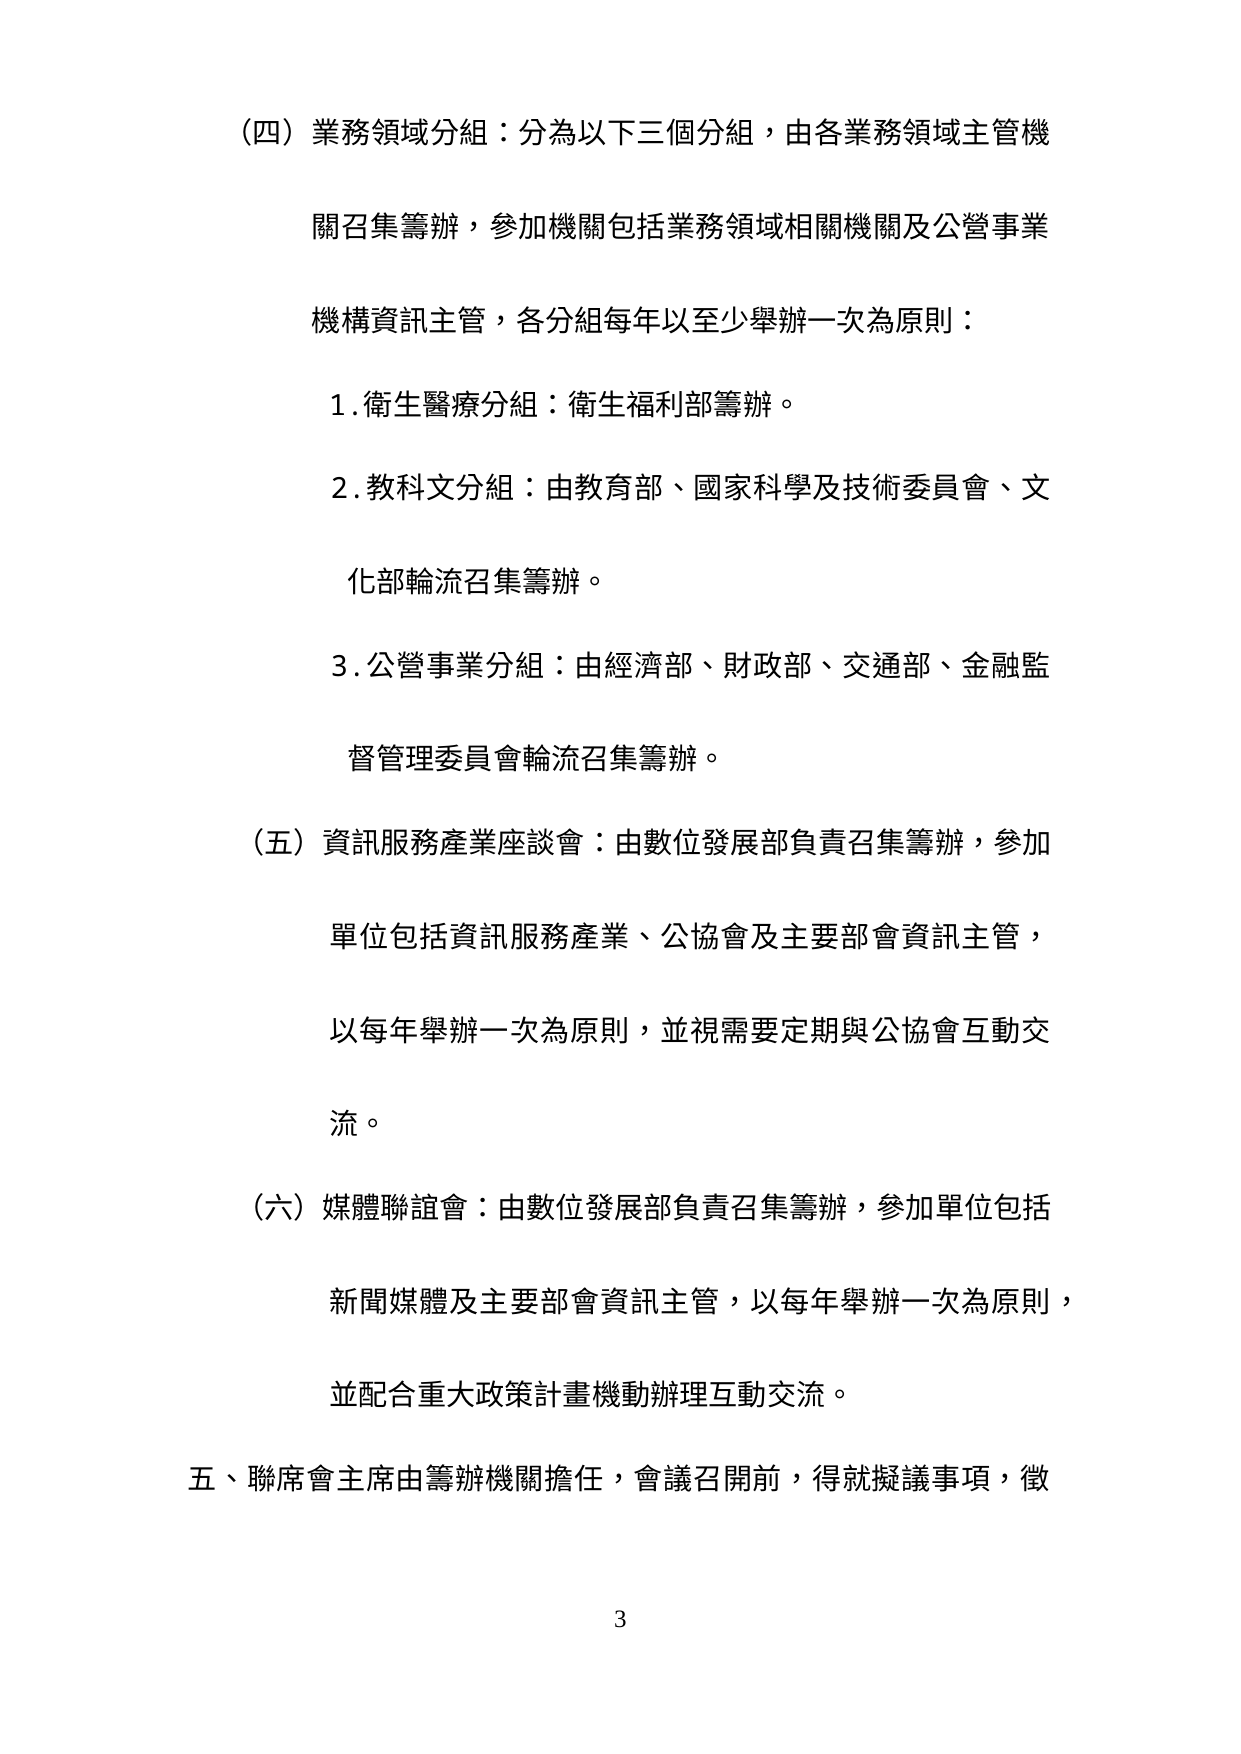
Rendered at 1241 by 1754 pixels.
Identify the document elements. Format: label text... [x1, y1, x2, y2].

text 五、聯席會主席由籌辦機關擔任，會議召開前，得就擬議事項，徵 [187, 1435, 1053, 1498]
text （四）業務領域分組：分為以下三個分組，由各業務領域主管機關召集籌辦，參加機關包括業務領域相關機關及公營事業機構資訊主管，各分組每年以至少舉辦一次為原則： [223, 89, 1053, 339]
text 2.教科文分組：由教育部、國家科學及技術委員會、文化部輪流召集籌辦。 [276, 444, 1053, 601]
text （六）媒體聯誼會：由數位發展部負責召集籌辦，參加單位包括新聞媒體及主要部會資訊主管，以每年舉辦一次為原則，並配合重大政策計畫機動辦理互動交流。 [235, 1164, 1053, 1414]
text 1.衛生醫療分組：衛生福利部籌辦。 [276, 361, 1053, 423]
text 3.公營事業分組：由經濟部、財政部、交通部、金融監督管理委員會輪流召集籌辦。 [276, 622, 1053, 778]
text （五）資訊服務產業座談會：由數位發展部負責召集籌辦，參加單位包括資訊服務產業、公協會及主要部會資訊主管，以每年舉辦一次為原則，並視需要定期與公協會互動交流。 [235, 799, 1053, 1143]
